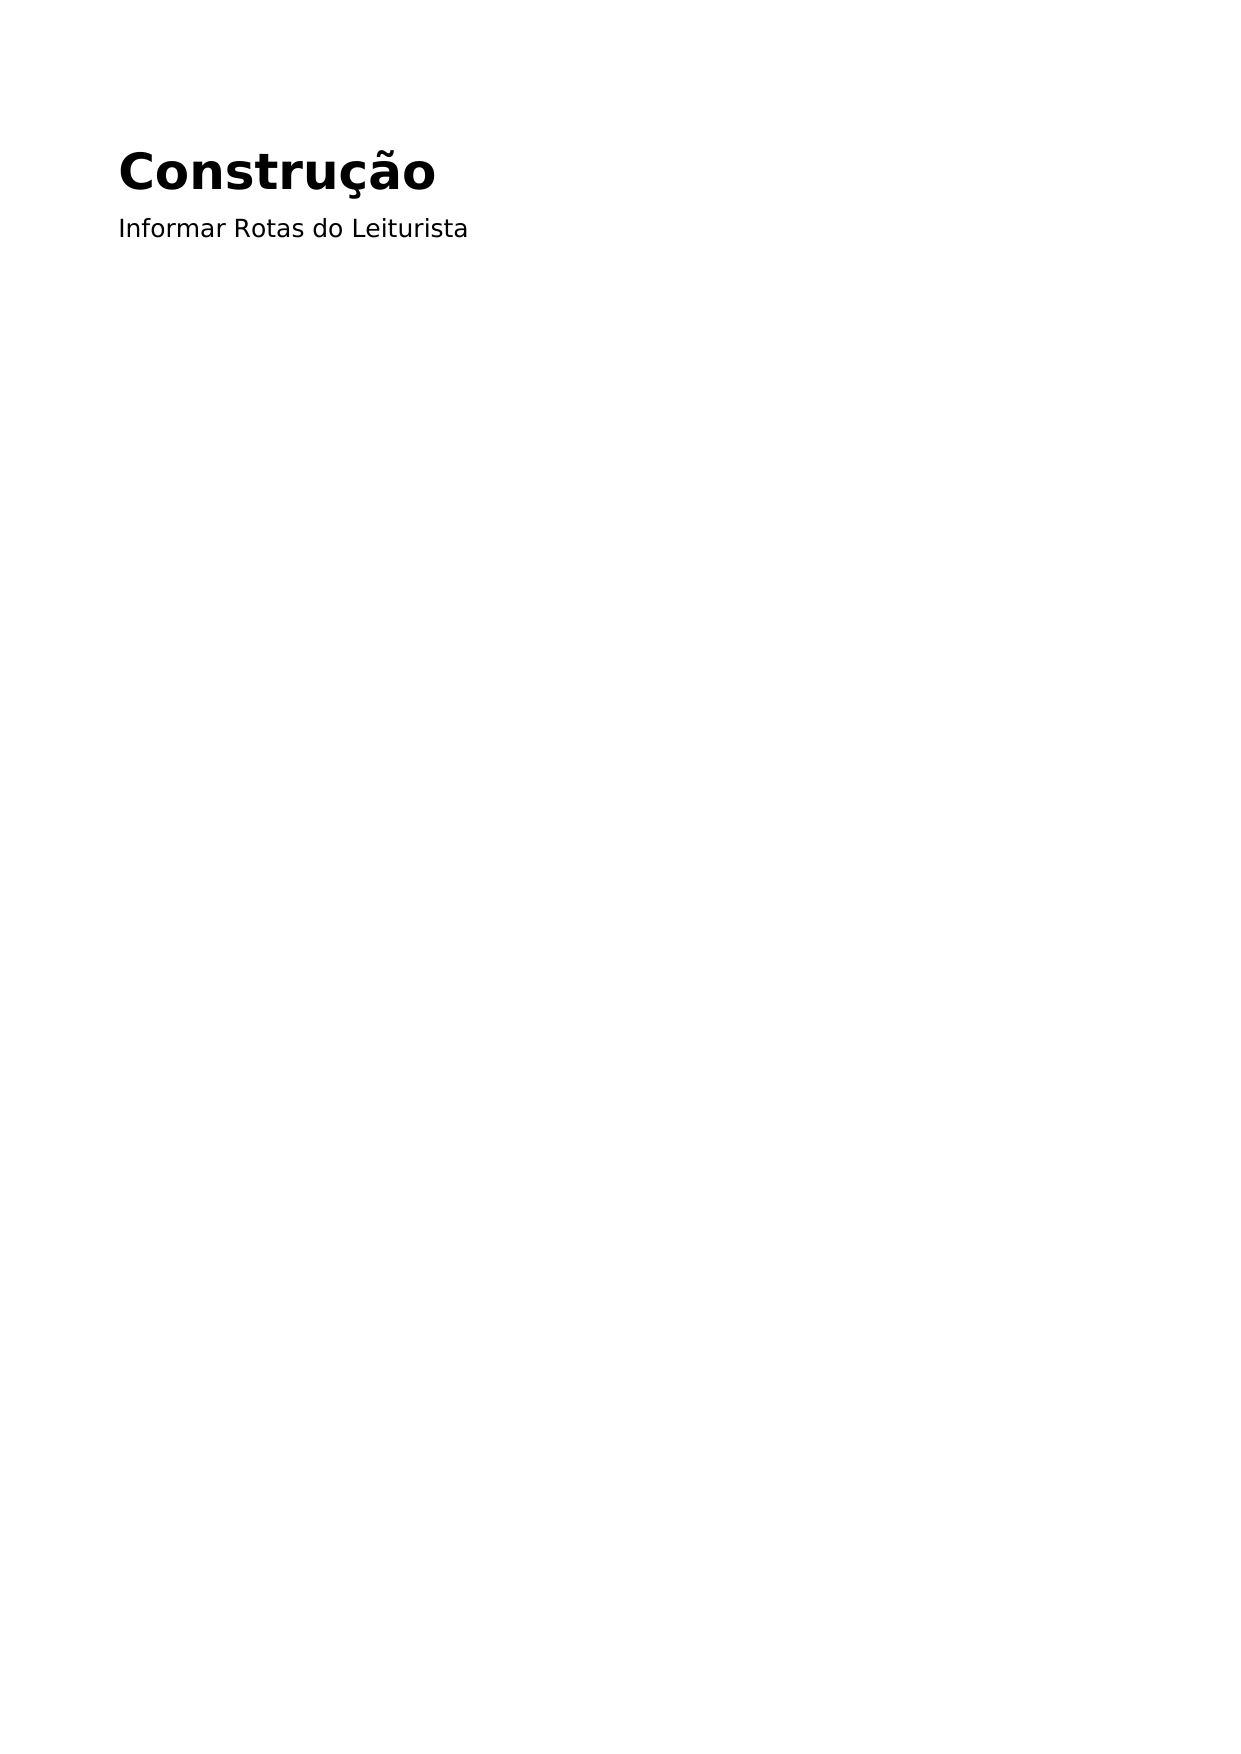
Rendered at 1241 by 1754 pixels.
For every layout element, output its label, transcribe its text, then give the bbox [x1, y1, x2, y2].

subtitle Construção [118, 143, 1122, 201]
text Informar Rotas do Leiturista [118, 214, 1122, 243]
